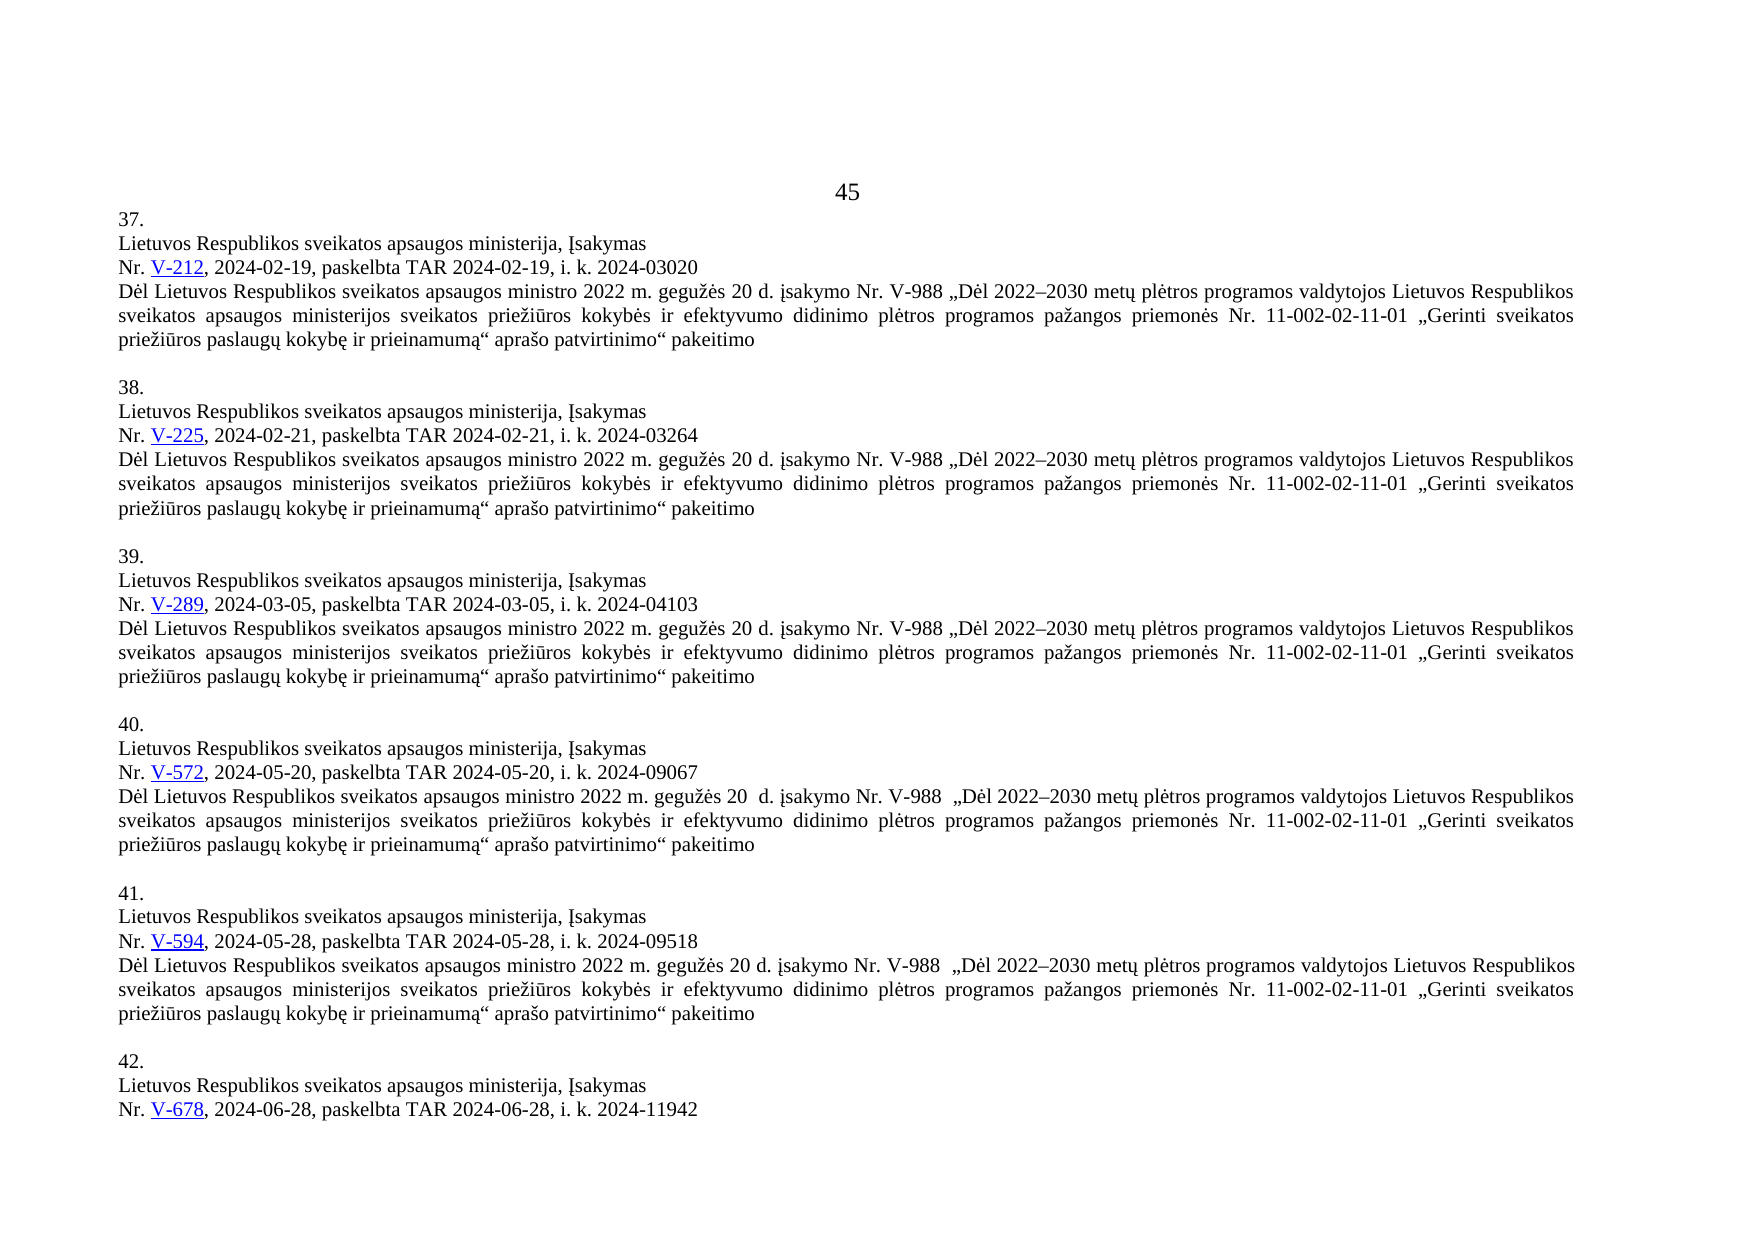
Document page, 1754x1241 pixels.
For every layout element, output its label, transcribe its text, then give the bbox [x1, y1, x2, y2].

text Dėl Lietuvos Respublikos sveikatos apsaugos ministro 2022 m. gegužės 20 d. įsakymo Nr. V-988 „Dėl 2022–2030 metų plėtros programos valdytojos Lietuvos Respublikos sveikatos apsaugos ministerijos sveikatos priežiūros kokybės ir efektyvumo didinimo plėtros programos pažangos priemonės Nr. 11-002-02-11-01 „Gerinti sveikatos priežiūros paslaugų kokybę ir prieinamumą“ aprašo patvirtinimo“ pakeitimo [118, 447, 1577, 519]
text Dėl Lietuvos Respublikos sveikatos apsaugos ministro 2022 m. gegužės 20 d. įsakymo Nr. V-988 „Dėl 2022–2030 metų plėtros programos valdytojos Lietuvos Respublikos sveikatos apsaugos ministerijos sveikatos priežiūros kokybės ir efektyvumo didinimo plėtros programos pažangos priemonės Nr. 11-002-02-11-01 „Gerinti sveikatos priežiūros paslaugų kokybę ir prieinamumą“ aprašo patvirtinimo“ pakeitimo [118, 279, 1577, 351]
text Lietuvos Respublikos sveikatos apsaugos ministerija, Įsakymas [118, 231, 1577, 255]
text Lietuvos Respublikos sveikatos apsaugos ministerija, Įsakymas [118, 568, 1577, 592]
text 39. [118, 543, 1577, 568]
text Lietuvos Respublikos sveikatos apsaugos ministerija, Įsakymas [118, 1073, 1577, 1097]
text 38. [118, 375, 1577, 399]
text 41. [118, 880, 1577, 904]
text 42. [118, 1049, 1577, 1073]
text Nr. V-212, 2024-02-19, paskelbta TAR 2024-02-19, i. k. 2024-03020 [118, 255, 1577, 279]
text 37. [118, 207, 1577, 231]
text Nr. V-594, 2024-05-28, paskelbta TAR 2024-05-28, i. k. 2024-09518 [118, 928, 1577, 953]
text Nr. V-678, 2024-06-28, paskelbta TAR 2024-06-28, i. k. 2024-11942 [118, 1097, 1577, 1121]
text Lietuvos Respublikos sveikatos apsaugos ministerija, Įsakymas [118, 736, 1577, 760]
text Dėl Lietuvos Respublikos sveikatos apsaugos ministro 2022 m. gegužės 20 d. įsakymo Nr. V-988 „Dėl 2022–2030 metų plėtros programos valdytojos Lietuvos Respublikos sveikatos apsaugos ministerijos sveikatos priežiūros kokybės ir efektyvumo didinimo plėtros programos pažangos priemonės Nr. 11-002-02-11-01 „Gerinti sveikatos priežiūros paslaugų kokybę ir prieinamumą“ aprašo patvirtinimo“ pakeitimo [118, 953, 1577, 1025]
text 40. [118, 712, 1577, 736]
text Nr. V-225, 2024-02-21, paskelbta TAR 2024-02-21, i. k. 2024-03264 [118, 423, 1577, 447]
text Lietuvos Respublikos sveikatos apsaugos ministerija, Įsakymas [118, 399, 1577, 423]
text Nr. V-572, 2024-05-20, paskelbta TAR 2024-05-20, i. k. 2024-09067 [118, 760, 1577, 784]
text Dėl Lietuvos Respublikos sveikatos apsaugos ministro 2022 m. gegužės 20 d. įsakymo Nr. V-988 „Dėl 2022–2030 metų plėtros programos valdytojos Lietuvos Respublikos sveikatos apsaugos ministerijos sveikatos priežiūros kokybės ir efektyvumo didinimo plėtros programos pažangos priemonės Nr. 11-002-02-11-01 „Gerinti sveikatos priežiūros paslaugų kokybę ir prieinamumą“ aprašo patvirtinimo“ pakeitimo [118, 616, 1577, 688]
text Nr. V-289, 2024-03-05, paskelbta TAR 2024-03-05, i. k. 2024-04103 [118, 592, 1577, 616]
text Lietuvos Respublikos sveikatos apsaugos ministerija, Įsakymas [118, 904, 1577, 928]
text Dėl Lietuvos Respublikos sveikatos apsaugos ministro 2022 m. gegužės 20 d. įsakymo Nr. V-988 „Dėl 2022–2030 metų plėtros programos valdytojos Lietuvos Respublikos sveikatos apsaugos ministerijos sveikatos priežiūros kokybės ir efektyvumo didinimo plėtros programos pažangos priemonės Nr. 11-002-02-11-01 „Gerinti sveikatos priežiūros paslaugų kokybę ir prieinamumą“ aprašo patvirtinimo“ pakeitimo [118, 784, 1577, 856]
